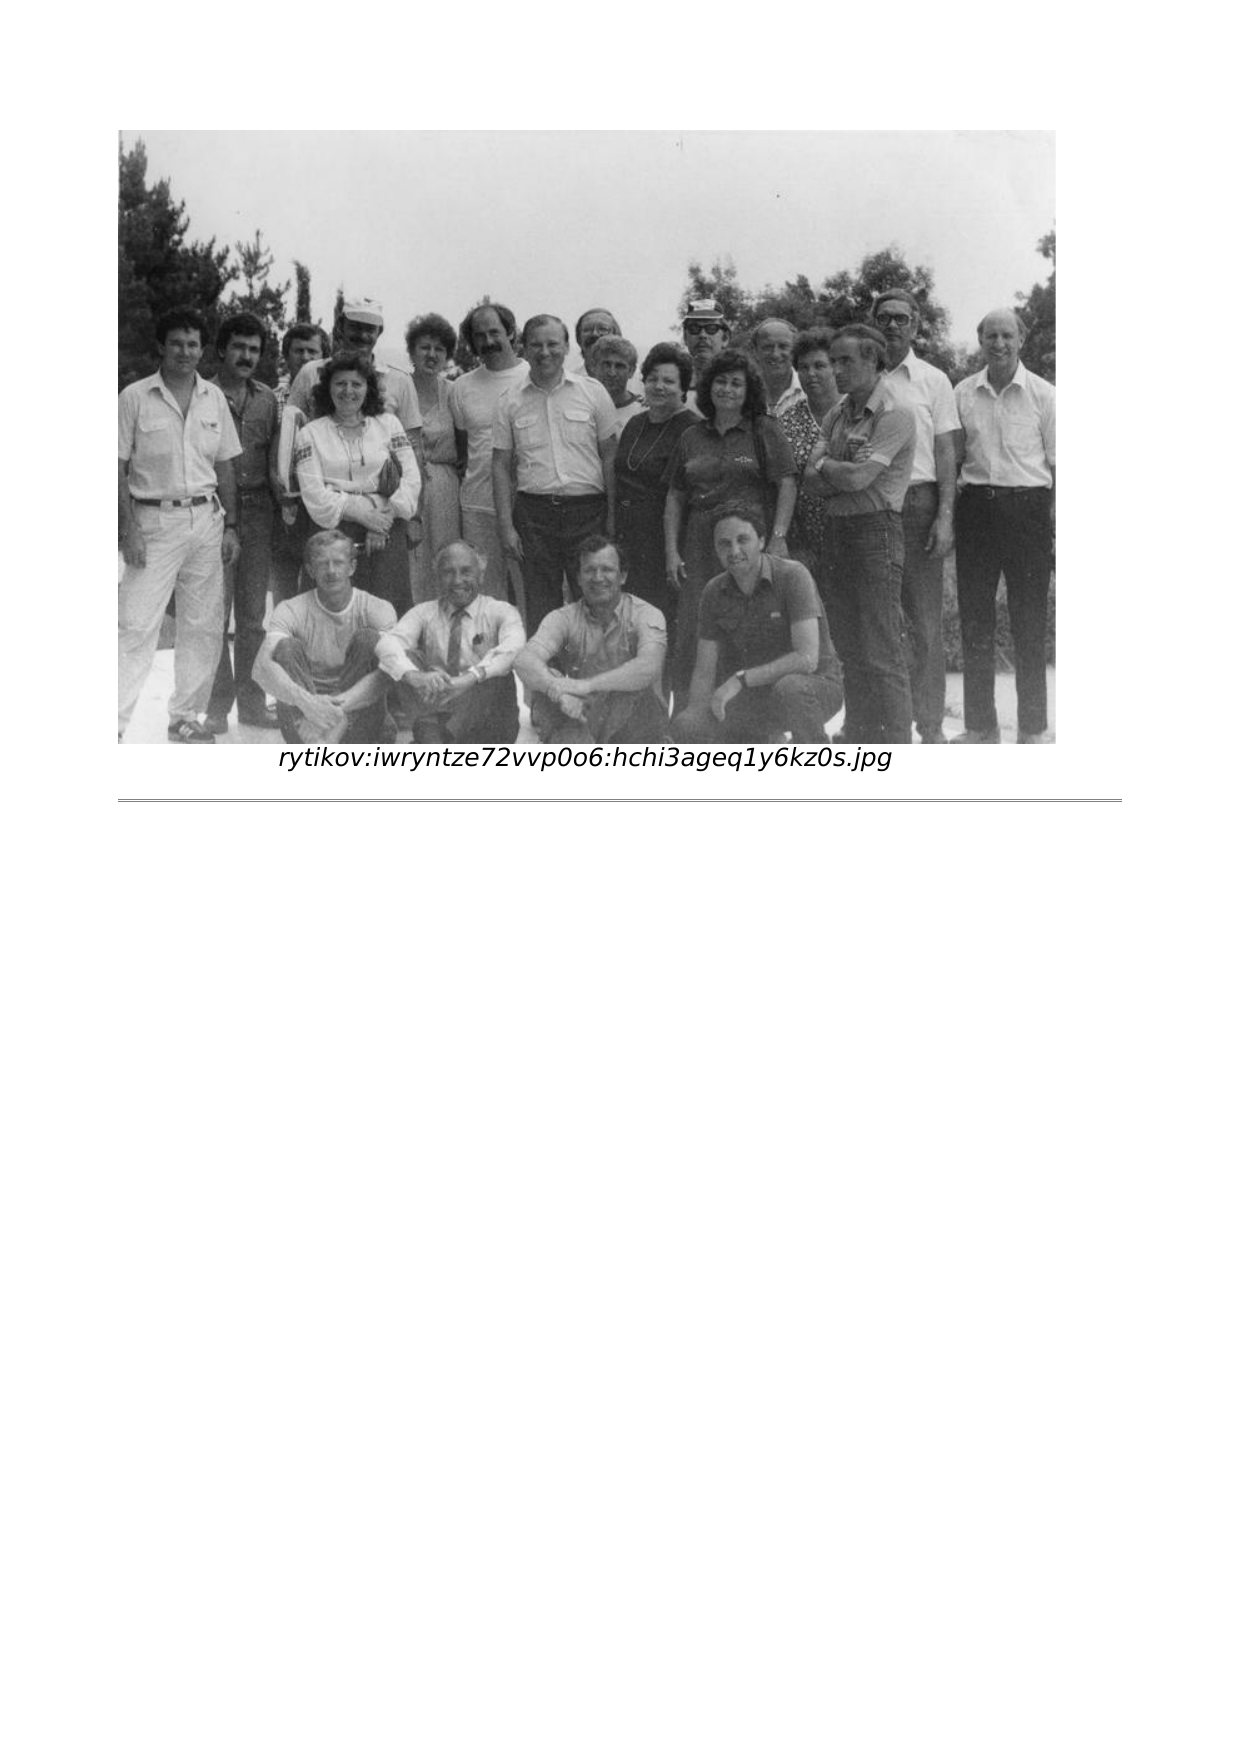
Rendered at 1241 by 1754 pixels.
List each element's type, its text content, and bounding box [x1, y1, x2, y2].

picture [118, 130, 1056, 744]
text rytikov:iwryntze72vvp0o6:hchi3ageq1y6kz0s.jpg [118, 744, 1056, 772]
